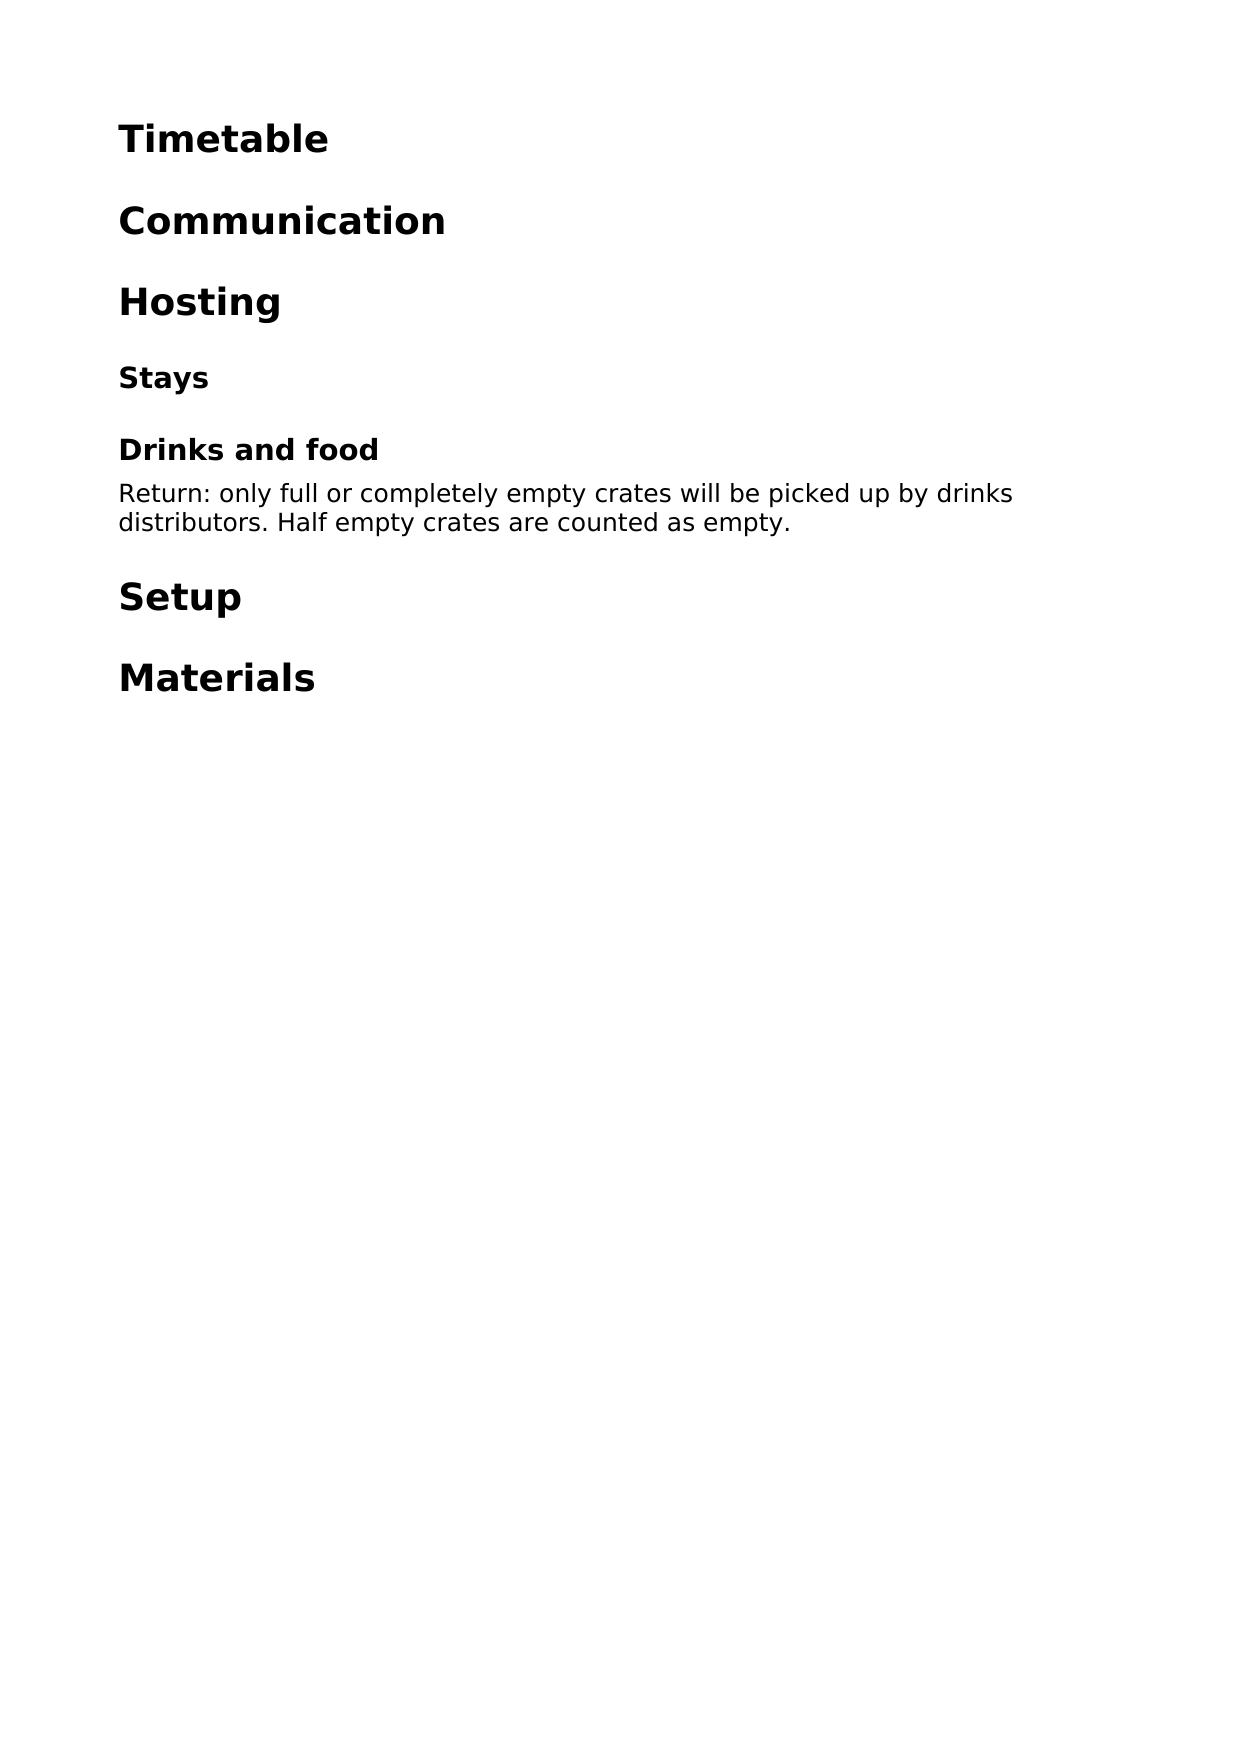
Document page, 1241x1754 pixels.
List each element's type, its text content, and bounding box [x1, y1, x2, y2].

subtitle Timetable [118, 118, 1122, 162]
text Return: only full or completely empty crates will be picked up by drinks distributors. Half empty crates are counted as empty. [118, 479, 1122, 538]
subtitle Setup [118, 575, 1122, 619]
subtitle Drinks and food [118, 433, 1122, 467]
subtitle Communication [118, 199, 1122, 243]
subtitle Materials [118, 656, 1122, 700]
subtitle Stays [118, 362, 1122, 396]
subtitle Hosting [118, 280, 1122, 324]
